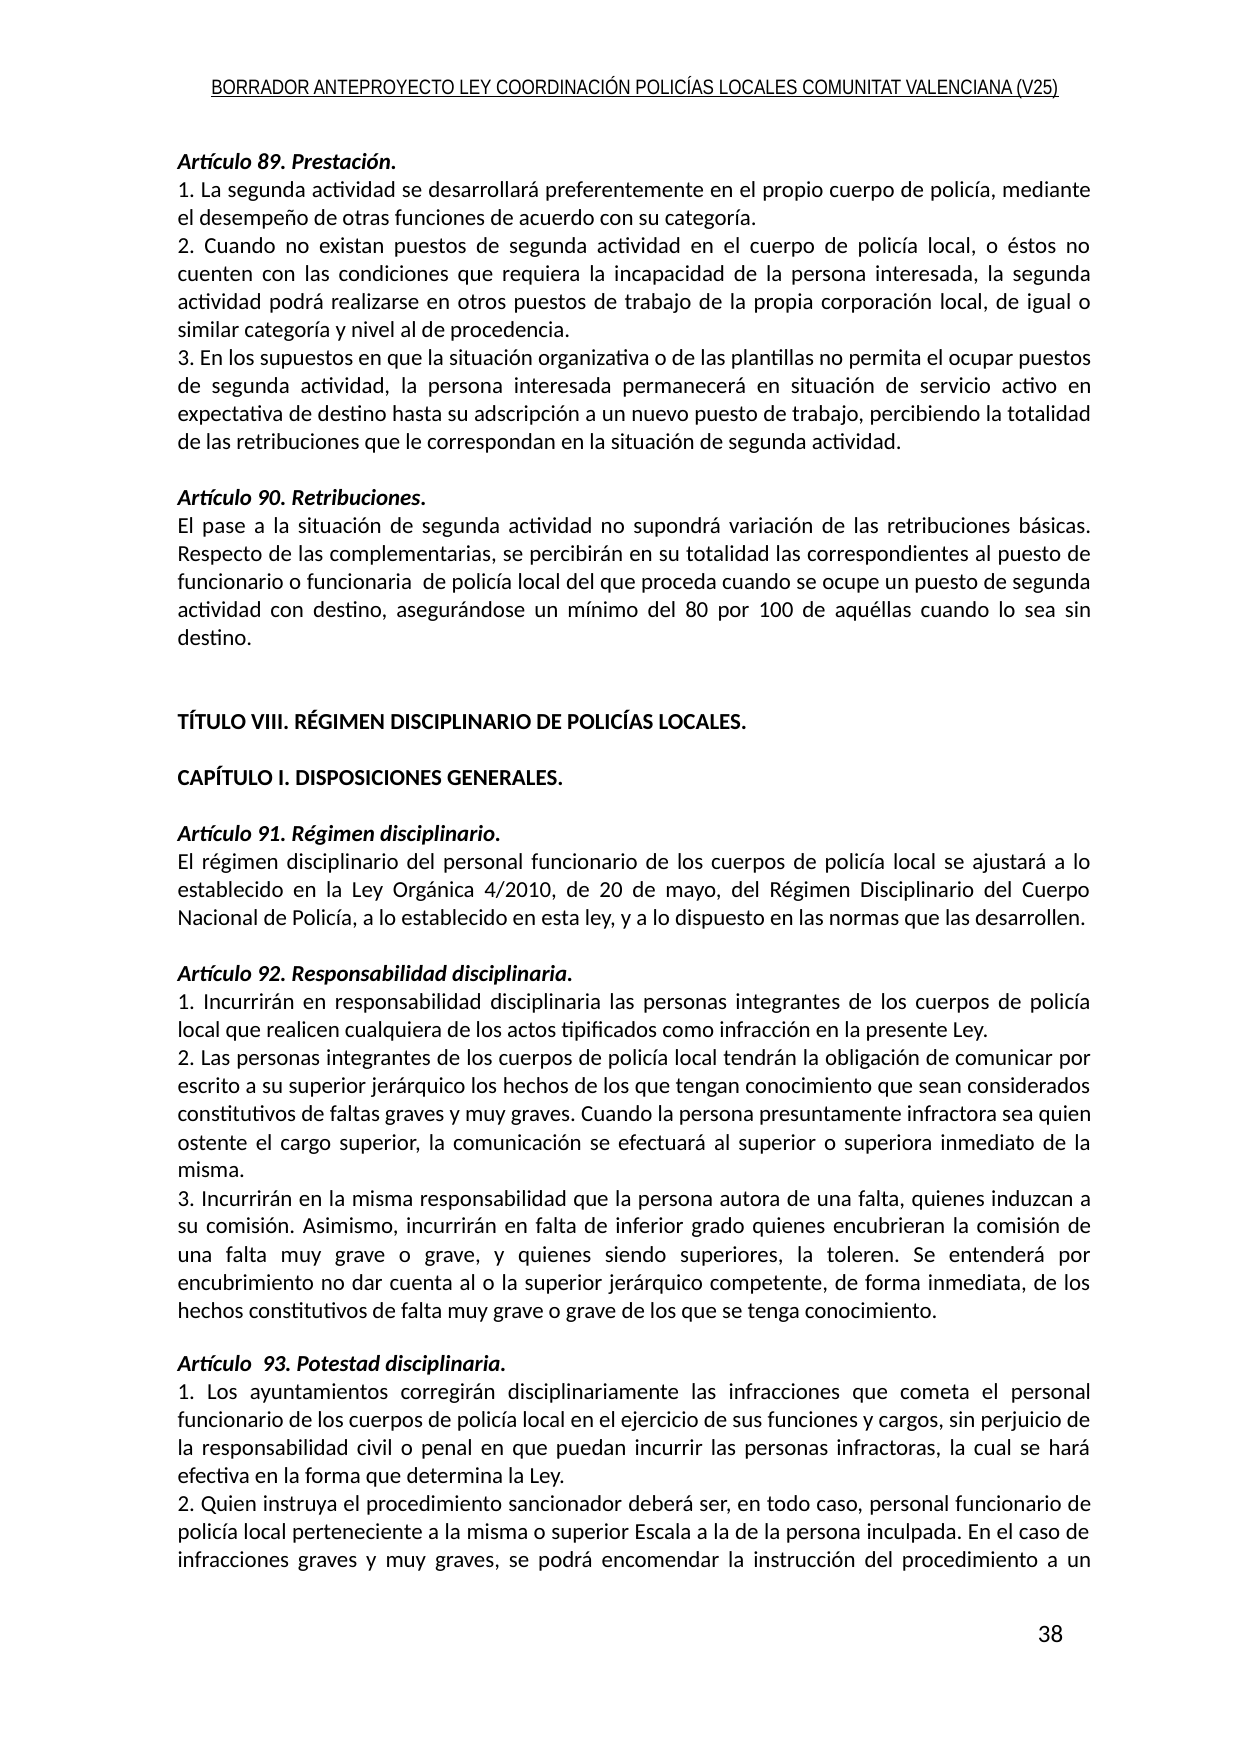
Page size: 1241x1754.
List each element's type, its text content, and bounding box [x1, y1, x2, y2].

subtitle Artículo 89. Prestación. [177, 147, 1092, 175]
subtitle Artículo 91. Régimen disciplinario. [177, 819, 1092, 847]
text El pase a la situación de segunda actividad no supondrá variación de las retribuciones básicas. Respecto de las complementarias, se percibirán en su totalidad las correspondientes al puesto de funcionario o funcionaria de policía local del que proceda cuando se ocupe un puesto de segunda actividad con destino, asegurándose un mínimo del 80 por 100 de aquéllas cuando lo sea sin destino. [177, 511, 1092, 651]
text 1. La segunda actividad se desarrollará preferentemente en el propio cuerpo de policía, mediante el desempeño de otras funciones de acuerdo con su categoría. [177, 175, 1092, 231]
text 3. Incurrirán en la misma responsabilidad que la persona autora de una falta, quienes induzcan a su comisión. Asimismo, incurrirán en falta de inferior grado quienes encubrieran la comisión de una falta muy grave o grave, y quienes siendo superiores, la toleren. Se entenderá por encubrimiento no dar cuenta al o la superior jerárquico competente, de forma inmediata, de los hechos constitutivos de falta muy grave o grave de los que se tenga conocimiento. [177, 1184, 1092, 1324]
text 2. Las personas integrantes de los cuerpos de policía local tendrán la obligación de comunicar por escrito a su superior jerárquico los hechos de los que tengan conocimiento que sean considerados constitutivos de faltas graves y muy graves. Cuando la persona presuntamente infractora sea quien ostente el cargo superior, la comunicación se efectuará al superior o superiora inmediato de la misma. [177, 1043, 1092, 1184]
subtitle Artículo 90. Retribuciones. [177, 483, 1092, 511]
text 3. En los supuestos en que la situación organizativa o de las plantillas no permita el ocupar puestos de segunda actividad, la persona interesada permanecerá en situación de servicio activo en expectativa de destino hasta su adscripción a un nuevo puesto de trabajo, percibiendo la totalidad de las retribuciones que le correspondan en la situación de segunda actividad. [177, 343, 1092, 455]
subtitle CAPÍTULO I. DISPOSICIONES GENERALES. [177, 763, 1092, 791]
text 2. Cuando no existan puestos de segunda actividad en el cuerpo de policía local, o éstos no cuenten con las condiciones que requiera la incapacidad de la persona interesada, la segunda actividad podrá realizarse en otros puestos de trabajo de la propia corporación local, de igual o similar categoría y nivel al de procedencia. [177, 231, 1092, 343]
text 1. Los ayuntamientos corregirán disciplinariamente las infracciones que cometa el personal funcionario de los cuerpos de policía local en el ejercicio de sus funciones y cargos, sin perjuicio de la responsabilidad civil o penal en que puedan incurrir las personas infractoras, la cual se hará efectiva en la forma que determina la Ley. [177, 1377, 1092, 1489]
text 1. Incurrirán en responsabilidad disciplinaria las personas integrantes de los cuerpos de policía local que realicen cualquiera de los actos tipificados como infracción en la presente Ley. [177, 987, 1092, 1043]
text El régimen disciplinario del personal funcionario de los cuerpos de policía local se ajustará a lo establecido en la Ley Orgánica 4/2010, de 20 de mayo, del Régimen Disciplinario del Cuerpo Nacional de Policía, a lo establecido en esta ley, y a lo dispuesto en las normas que las desarrollen. [177, 847, 1092, 931]
subtitle Artículo 93. Potestad disciplinaria. [177, 1349, 1092, 1377]
subtitle TÍTULO VIII. RÉGIMEN DISCIPLINARIO DE POLICÍAS LOCALES. [177, 707, 1092, 735]
text 2. Quien instruya el procedimiento sancionador deberá ser, en todo caso, personal funcionario de policía local perteneciente a la misma o superior Escala a la de la persona inculpada. En el caso de infracciones graves y muy graves, se podrá encomendar la instrucción del procedimiento a un [177, 1489, 1092, 1573]
subtitle Artículo 92. Responsabilidad disciplinaria. [177, 959, 1092, 987]
